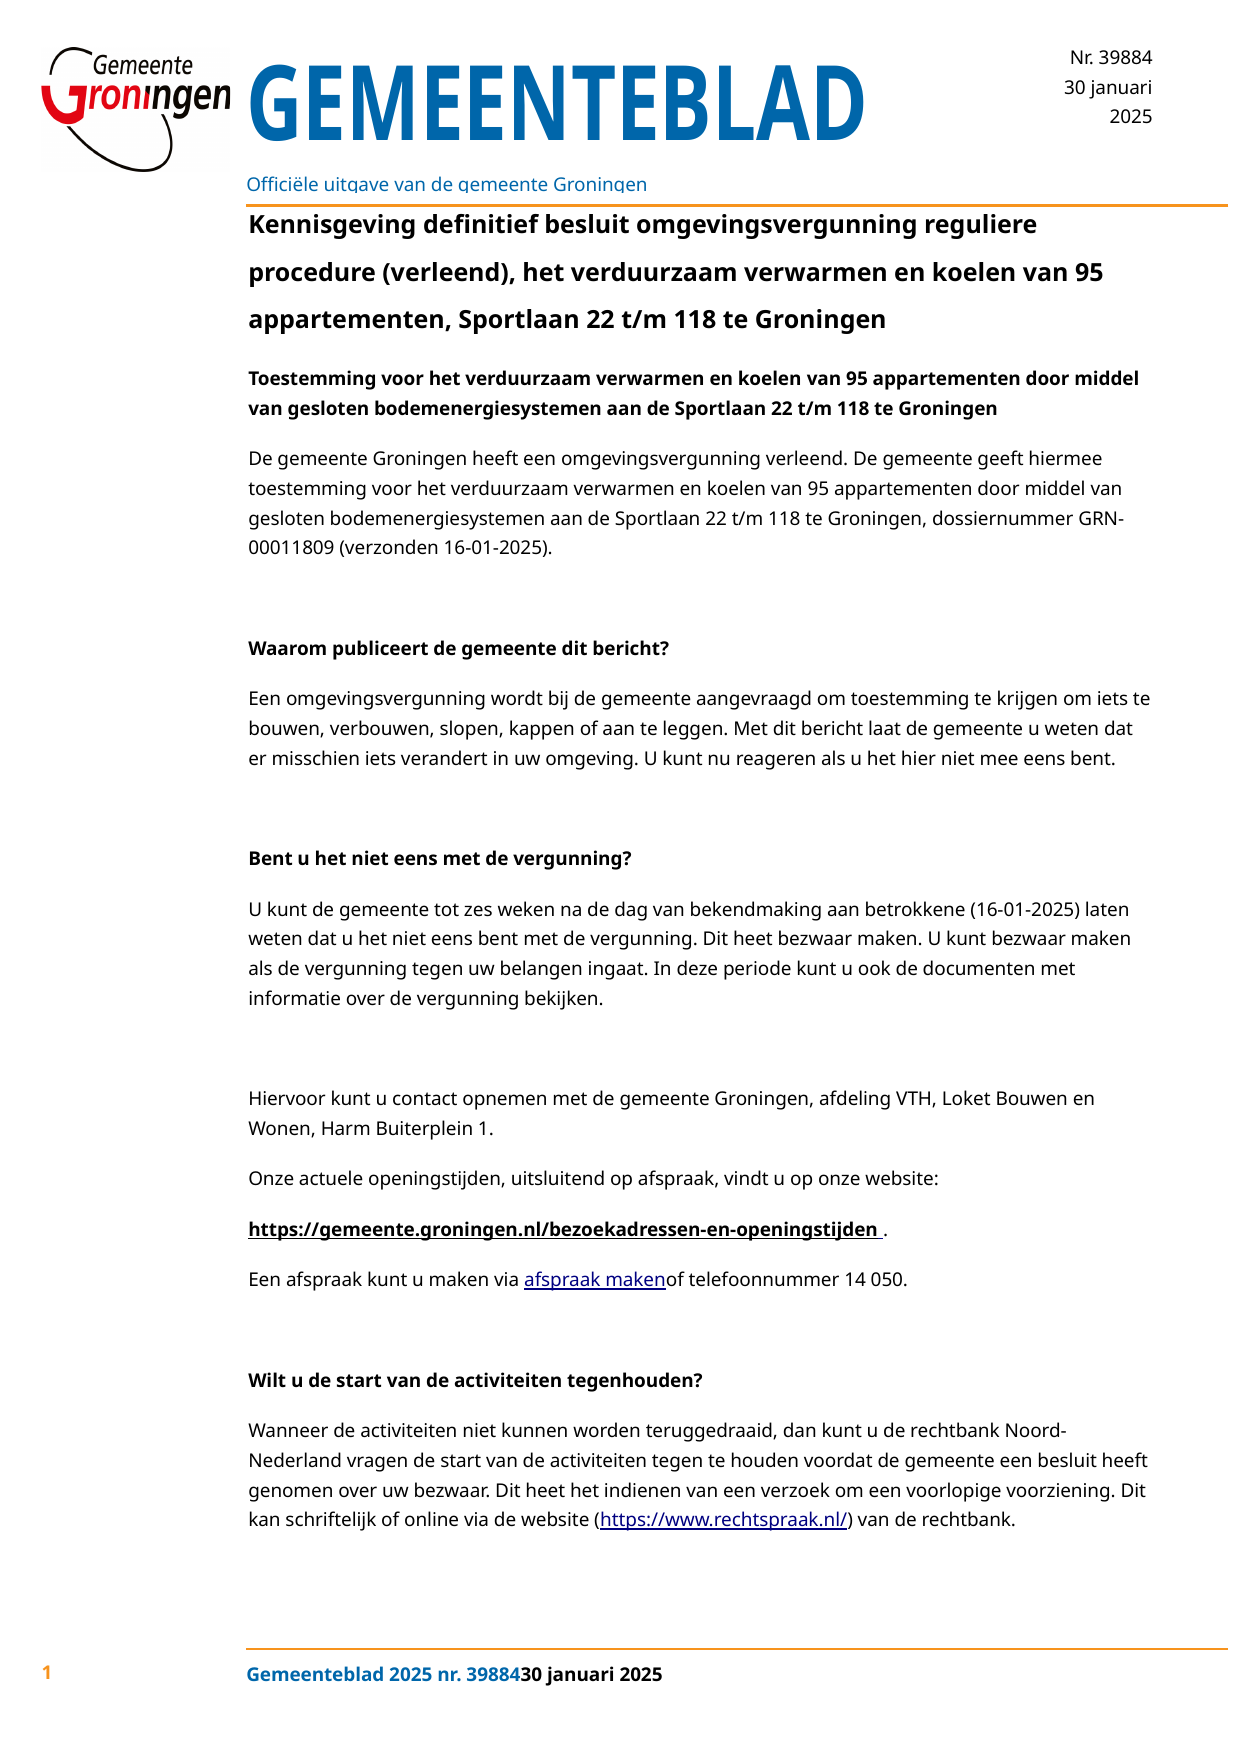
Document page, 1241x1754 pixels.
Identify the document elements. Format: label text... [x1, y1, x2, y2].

text Een afspraak kunt u maken via afspraak makenof telefoonnummer 14 050. [248, 1266, 1152, 1292]
text Wanneer de activiteiten niet kunnen worden teruggedraaid, dan kunt u de rechtbank Noord-Nederland vragen de start van de activiteiten tegen te houden voordat de gemeente een besluit heeft genomen over uw bezwaar. Dit heet het indienen van een verzoek om een voorlopige voorziening. Dit kan schriftelijk of online via de website (https://www.rechtspraak.nl/) van de rechtbank. [248, 1418, 1152, 1532]
text Wilt u de start van de activiteiten tegenhouden? [248, 1367, 1152, 1393]
text Een omgevingsvergunning wordt bij de gemeente aangevraagd om toestemming te krijgen om iets te bouwen, verbouwen, slopen, kappen of aan te leggen. Met dit bericht laat de gemeente u weten dat er misschien iets verandert in uw omgeving. U kunt nu reageren als u het hier niet mee eens bent. [248, 686, 1152, 770]
text U kunt de gemeente tot zes weken na de dag van bekendmaking aan betrokkene (16-01-2025) laten weten dat u het niet eens bent met de vergunning. Dit heet bezwaar maken. U kunt bezwaar maken als de vergunning tegen uw belangen ingaat. In deze periode kunt u ook de documenten met informatie over de vergunning bekijken. [248, 896, 1152, 1010]
text Toestemming voor het verduurzaam verwarmen en koelen van 95 appartementen door middel van gesloten bodemenergiesystemen aan de Sportlaan 22 t/m 118 te Groningen [248, 366, 1152, 421]
text Waarom publiceert de gemeente dit bericht? [248, 635, 1152, 661]
text Onze actuele openingstijden, uitsluitend op afspraak, vindt u op onze website: [248, 1166, 1152, 1191]
text Kennisgeving definitief besluit omgevingsvergunning reguliere procedure (verleend), het verduurzaam verwarmen en koelen van 95 appartementen, Sportlaan 22 t/m 118 te Groningen [248, 207, 1152, 336]
text Bent u het niet eens met de vergunning? [248, 846, 1152, 871]
text https://gemeente.groningen.nl/bezoekadressen-en-openingstijden . [248, 1216, 1152, 1242]
text De gemeente Groningen heeft een omgevingsvergunning verleend. De gemeente geeft hiermee toestemming voor het verduurzaam verwarmen en koelen van 95 appartementen door middel van gesloten bodemenergiesystemen aan de Sportlaan 22 t/m 118 te Groningen, dossiernummer GRN-00011809 (verzonden 16-01-2025). [248, 446, 1152, 560]
text Hiervoor kunt u contact opnemen met de gemeente Groningen, afdeling VTH, Loket Bouwen en Wonen, Harm Buiterplein 1. [248, 1086, 1152, 1141]
picture [41, 47, 231, 172]
